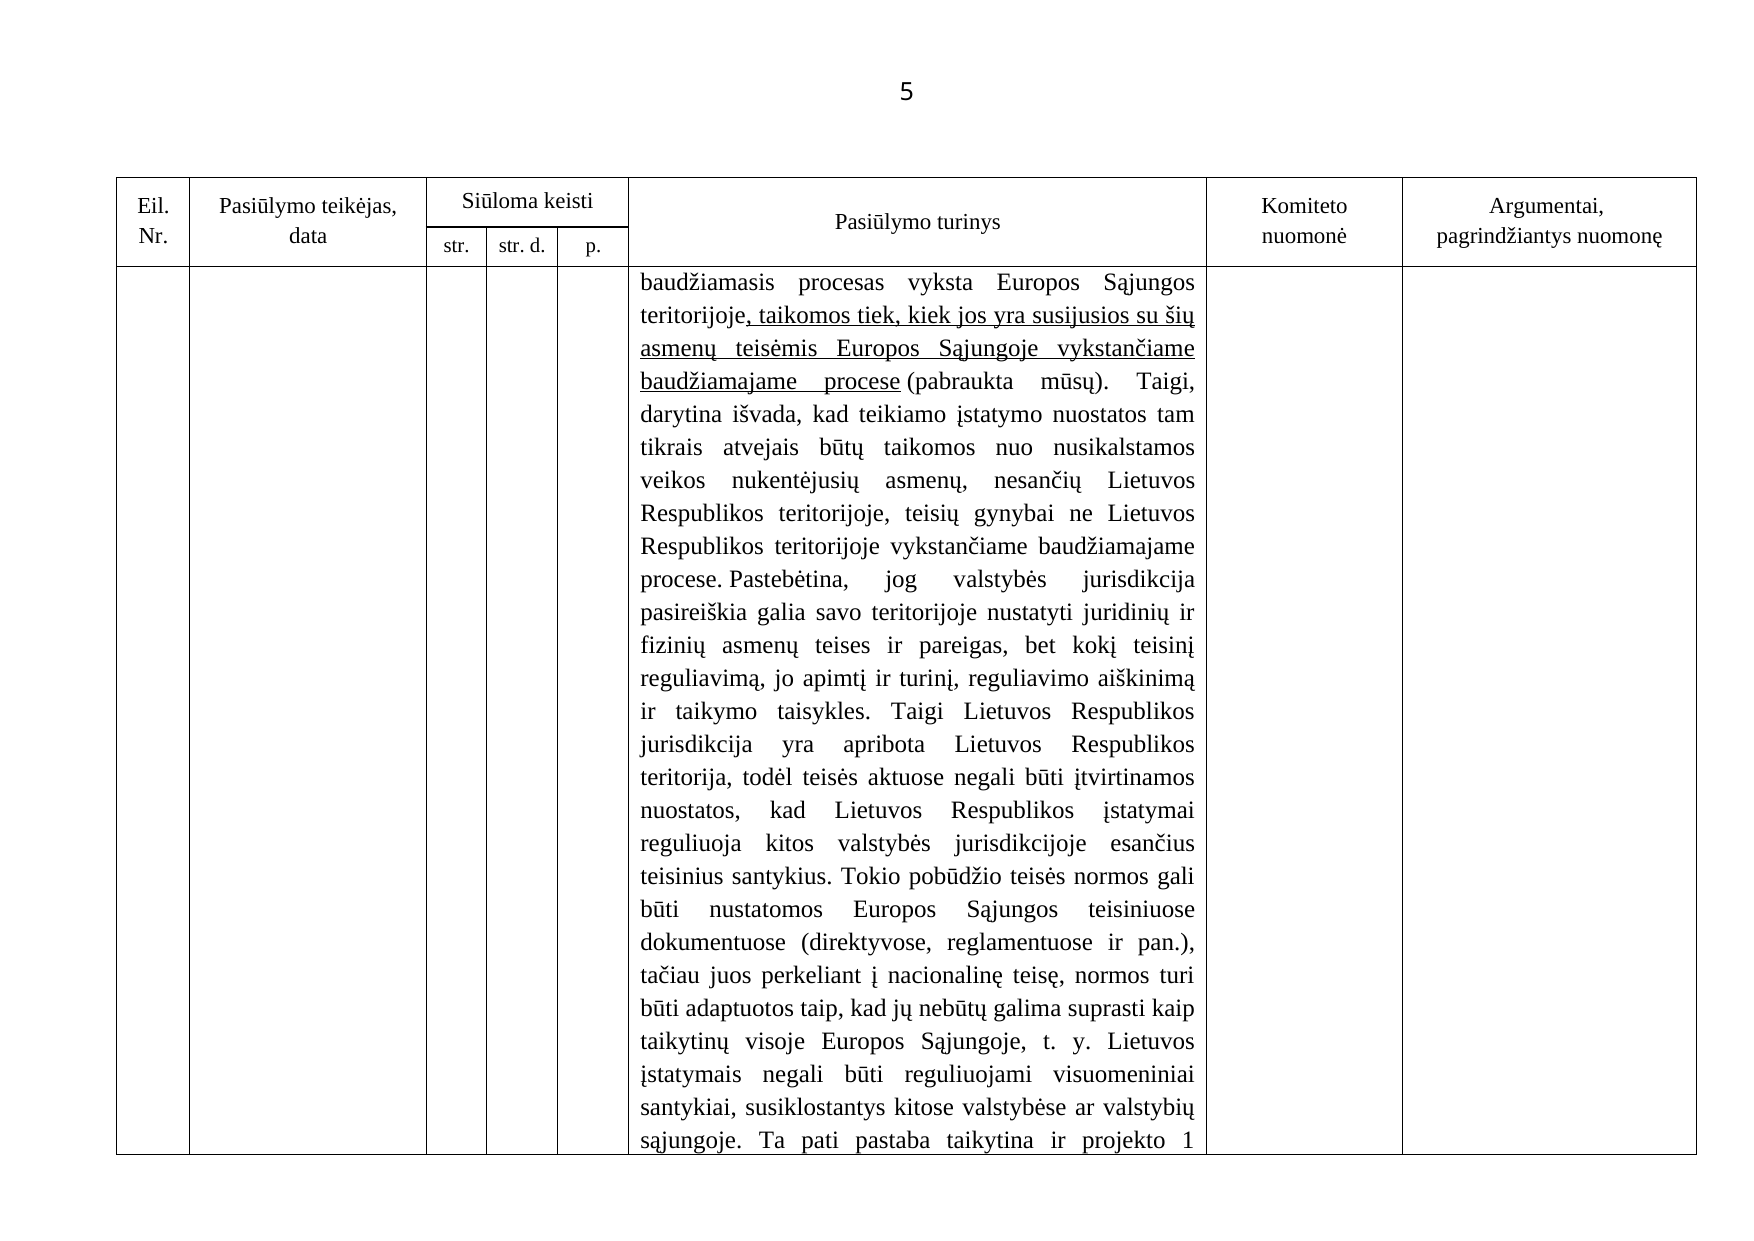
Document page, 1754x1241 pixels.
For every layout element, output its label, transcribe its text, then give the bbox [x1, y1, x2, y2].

table_cell [558, 267, 628, 1154]
table_header Argumentai, pagrindžiantys nuomonę [1403, 178, 1696, 266]
table_cell baudžiamasis procesas vyksta Europos Sąjungos teritorijoje, taikomos tiek, kiek jos yra susijusios su šių asmenų teisėmis Europos Sąjungoje vykstančiame baudžiamajame procese (pabraukta mūsų). Taigi, darytina išvada, kad teikiamo įstatymo nuostatos tam tikrais atvejais būtų taikomos nuo nusikalstamos veikos nukentėjusių asmenų, nesančių Lietuvos Respublikos teritorijoje, teisių gynybai ne Lietuvos Respublikos teritorijoje vykstančiame baudžiamajame procese. Pastebėtina, jog valstybės jurisdikcija pasireiškia galia savo teritorijoje nustatyti juridinių ir fizinių asmenų teises ir pareigas, bet kokį teisinį reguliavimą, jo apimtį ir turinį, reguliavimo aiškinimą ir taikymo taisykles. Taigi Lietuvos Respublikos jurisdikcija yra apribota Lietuvos Respublikos teritorija, todėl teisės aktuose negali būti įtvirtinamos nuostatos, kad Lietuvos Respublikos įstatymai reguliuoja kitos valstybės jurisdikcijoje esančius teisinius santykius. Tokio pobūdžio teisės normos gali būti nustatomos Europos Sąjungos teisiniuose dokumentuose (direktyvose, reglamentuose ir pan.), tačiau juos perkeliant į nacionalinę teisę, normos turi būti adaptuotos taip, kad jų nebūtų galima suprasti kaip taikytinų visoje Europos Sąjungoje, t. y. Lietuvos įstatymais negali būti reguliuojami visuomeniniai santykiai, susiklostantys kitose valstybėse ar valstybių sąjungoje. Ta pati pastaba taikytina ir projekto 1 [629, 267, 1206, 1154]
table_header Pasiūlymo turinys [629, 178, 1206, 266]
table_header Eil. Nr. [117, 178, 189, 266]
table_cell [190, 267, 426, 1154]
table_header Siūloma keisti [427, 178, 628, 226]
table_cell [487, 267, 557, 1154]
table_cell [1403, 267, 1696, 1154]
table_cell str. [427, 228, 486, 266]
table_header Komiteto nuomonė [1207, 178, 1402, 266]
table_header Pasiūlymo teikėjas, data [190, 178, 426, 266]
table_cell [117, 267, 189, 1154]
table_cell [1207, 267, 1402, 1154]
table_cell [427, 267, 486, 1154]
table_cell str. d. [487, 228, 557, 266]
table_cell p. [558, 228, 628, 266]
